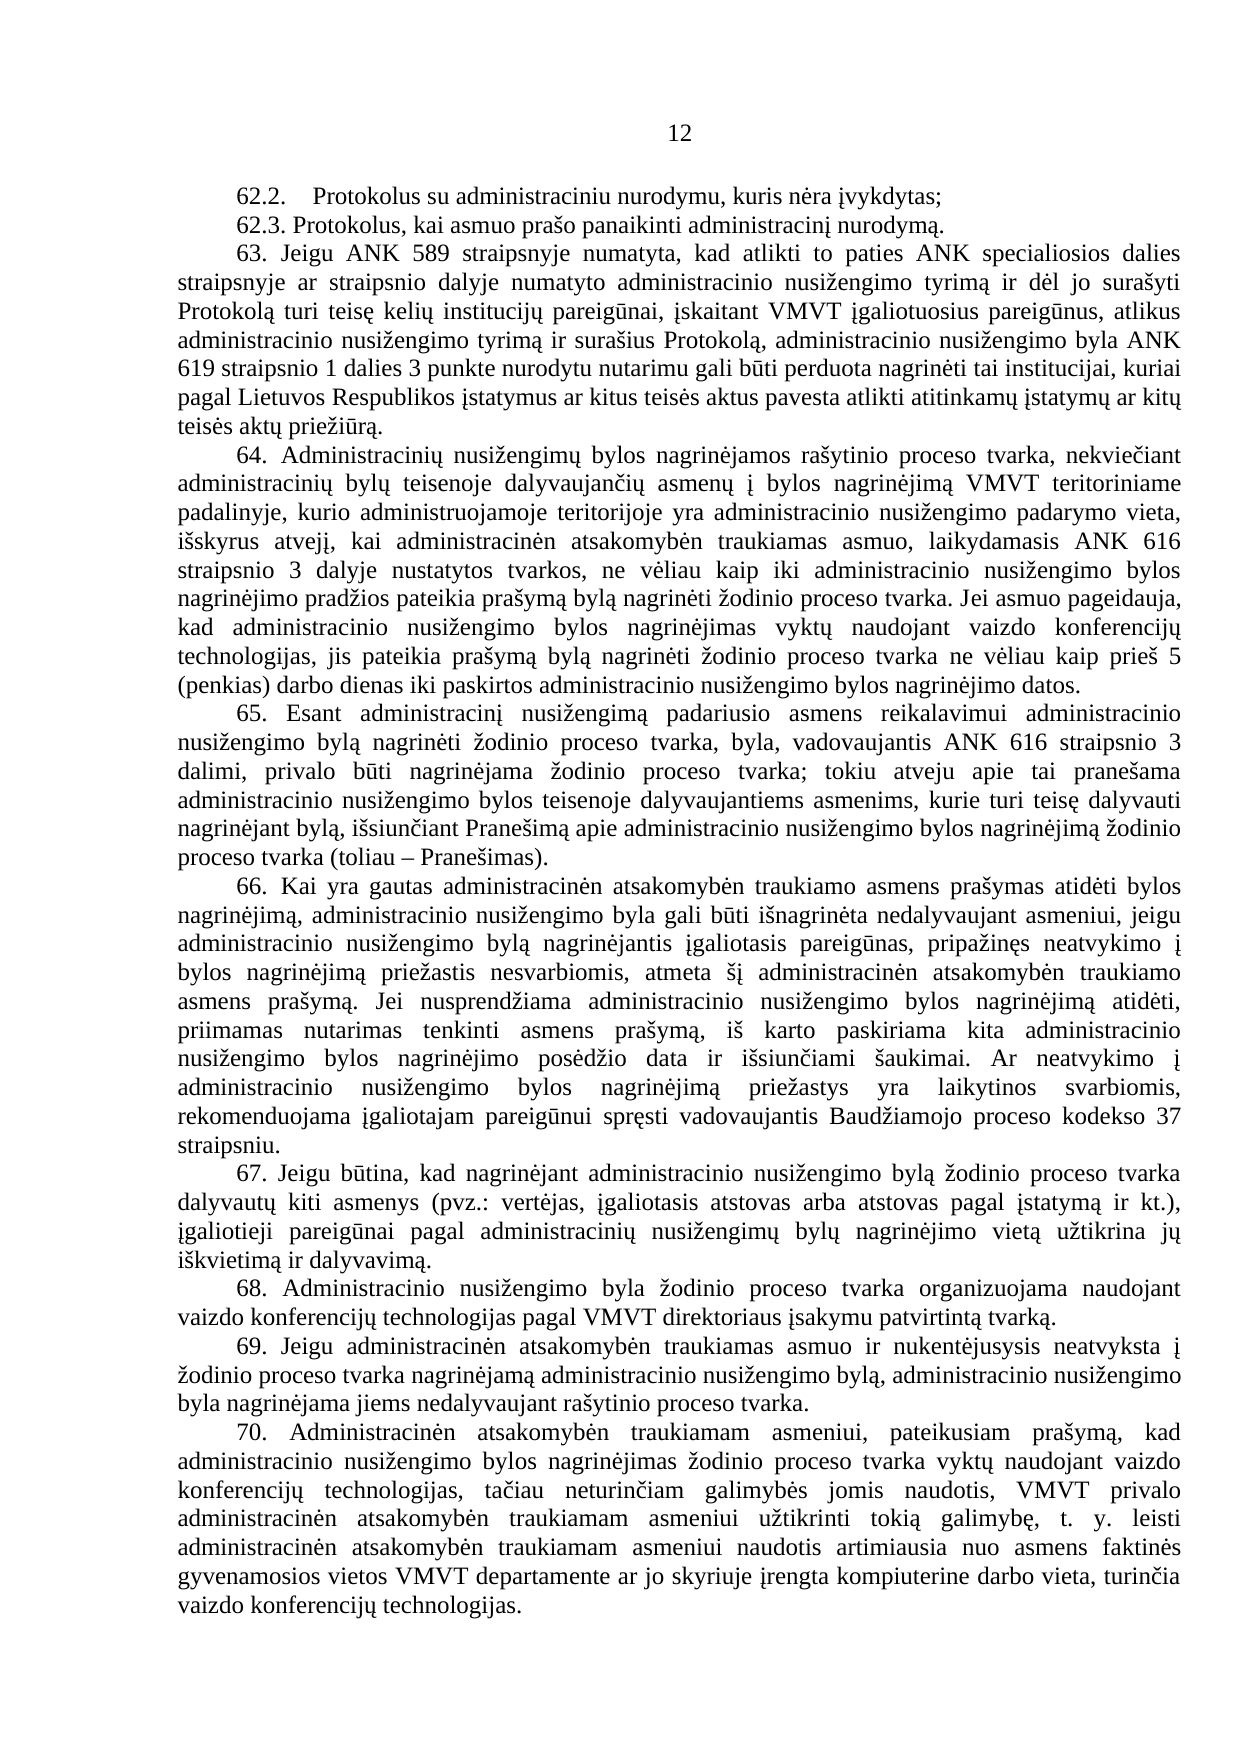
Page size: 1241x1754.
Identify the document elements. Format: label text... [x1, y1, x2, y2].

text 68. Administracinio nusižengimo byla žodinio proceso tvarka organizuojama naudojant vaizdo konferencijų technologijas pagal VMVT direktoriaus įsakymu patvirtintą tvarką. [177, 1273, 1182, 1331]
text 67. Jeigu būtina, kad nagrinėjant administracinio nusižengimo bylą žodinio proceso tvarka dalyvautų kiti asmenys (pvz.: vertėjas, įgaliotasis atstovas arba atstovas pagal įstatymą ir kt.), įgaliotieji pareigūnai pagal administracinių nusižengimų bylų nagrinėjimo vietą užtikrina jų iškvietimą ir dalyvavimą. [177, 1158, 1182, 1273]
text 64. Administracinių nusižengimų bylos nagrinėjamos rašytinio proceso tvarka, nekviečiant administracinių bylų teisenoje dalyvaujančių asmenų į bylos nagrinėjimą VMVT teritoriniame padalinyje, kurio administruojamoje teritorijoje yra administracinio nusižengimo padarymo vieta, išskyrus atvejį, kai administracinėn atsakomybėn traukiamas asmuo, laikydamasis ANK 616 straipsnio 3 dalyje nustatytos tvarkos, ne vėliau kaip iki administracinio nusižengimo bylos nagrinėjimo pradžios pateikia prašymą bylą nagrinėti žodinio proceso tvarka. Jei asmuo pageidauja, kad administracinio nusižengimo bylos nagrinėjimas vyktų naudojant vaizdo konferencijų technologijas, jis pateikia prašymą bylą nagrinėti žodinio proceso tvarka ne vėliau kaip prieš 5 (penkias) darbo dienas iki paskirtos administracinio nusižengimo bylos nagrinėjimo datos. [177, 440, 1182, 698]
text 66. Kai yra gautas administracinėn atsakomybėn traukiamo asmens prašymas atidėti bylos nagrinėjimą, administracinio nusižengimo byla gali būti išnagrinėta nedalyvaujant asmeniui, jeigu administracinio nusižengimo bylą nagrinėjantis įgaliotasis pareigūnas, pripažinęs neatvykimo į bylos nagrinėjimą priežastis nesvarbiomis, atmeta šį administracinėn atsakomybėn traukiamo asmens prašymą. Jei nusprendžiama administracinio nusižengimo bylos nagrinėjimą atidėti, priimamas nutarimas tenkinti asmens prašymą, iš karto paskiriama kita administracinio nusižengimo bylos nagrinėjimo posėdžio data ir išsiunčiami šaukimai. Ar neatvykimo į administracinio nusižengimo bylos nagrinėjimą priežastys yra laikytinos svarbiomis, rekomenduojama įgaliotajam pareigūnui spręsti vadovaujantis Baudžiamojo proceso kodekso 37 straipsniu. [177, 871, 1182, 1158]
text 62.2. Protokolus su administraciniu nurodymu, kuris nėra įvykdytas; [177, 181, 1182, 210]
text 69. Jeigu administracinėn atsakomybėn traukiamas asmuo ir nukentėjusysis neatvyksta į žodinio proceso tvarka nagrinėjamą administracinio nusižengimo bylą, administracinio nusižengimo byla nagrinėjama jiems nedalyvaujant rašytinio proceso tvarka. [177, 1331, 1182, 1417]
text 65. Esant administracinį nusižengimą padariusio asmens reikalavimui administracinio nusižengimo bylą nagrinėti žodinio proceso tvarka, byla, vadovaujantis ANK 616 straipsnio 3 dalimi, privalo būti nagrinėjama žodinio proceso tvarka; tokiu atveju apie tai pranešama administracinio nusižengimo bylos teisenoje dalyvaujantiems asmenims, kurie turi teisę dalyvauti nagrinėjant bylą, išsiunčiant Pranešimą apie administracinio nusižengimo bylos nagrinėjimą žodinio proceso tvarka (toliau – Pranešimas). [177, 698, 1182, 871]
text 63. Jeigu ANK 589 straipsnyje numatyta, kad atlikti to paties ANK specialiosios dalies straipsnyje ar straipsnio dalyje numatyto administracinio nusižengimo tyrimą ir dėl jo surašyti Protokolą turi teisę kelių institucijų pareigūnai, įskaitant VMVT įgaliotuosius pareigūnus, atlikus administracinio nusižengimo tyrimą ir surašius Protokolą, administracinio nusižengimo byla ANK 619 straipsnio 1 dalies 3 punkte nurodytu nutarimu gali būti perduota nagrinėti tai institucijai, kuriai pagal Lietuvos Respublikos įstatymus ar kitus teisės aktus pavesta atlikti atitinkamų įstatymų ar kitų teisės aktų priežiūrą. [177, 238, 1182, 440]
text 62.3. Protokolus, kai asmuo prašo panaikinti administracinį nurodymą. [177, 210, 1182, 238]
text 70. Administracinėn atsakomybėn traukiamam asmeniui, pateikusiam prašymą, kad administracinio nusižengimo bylos nagrinėjimas žodinio proceso tvarka vyktų naudojant vaizdo konferencijų technologijas, tačiau neturinčiam galimybės jomis naudotis, VMVT privalo administracinėn atsakomybėn traukiamam asmeniui užtikrinti tokią galimybę, t. y. leisti administracinėn atsakomybėn traukiamam asmeniui naudotis artimiausia nuo asmens faktinės gyvenamosios vietos VMVT departamente ar jo skyriuje įrengta kompiuterine darbo vieta, turinčia vaizdo konferencijų technologijas. [177, 1417, 1182, 1618]
